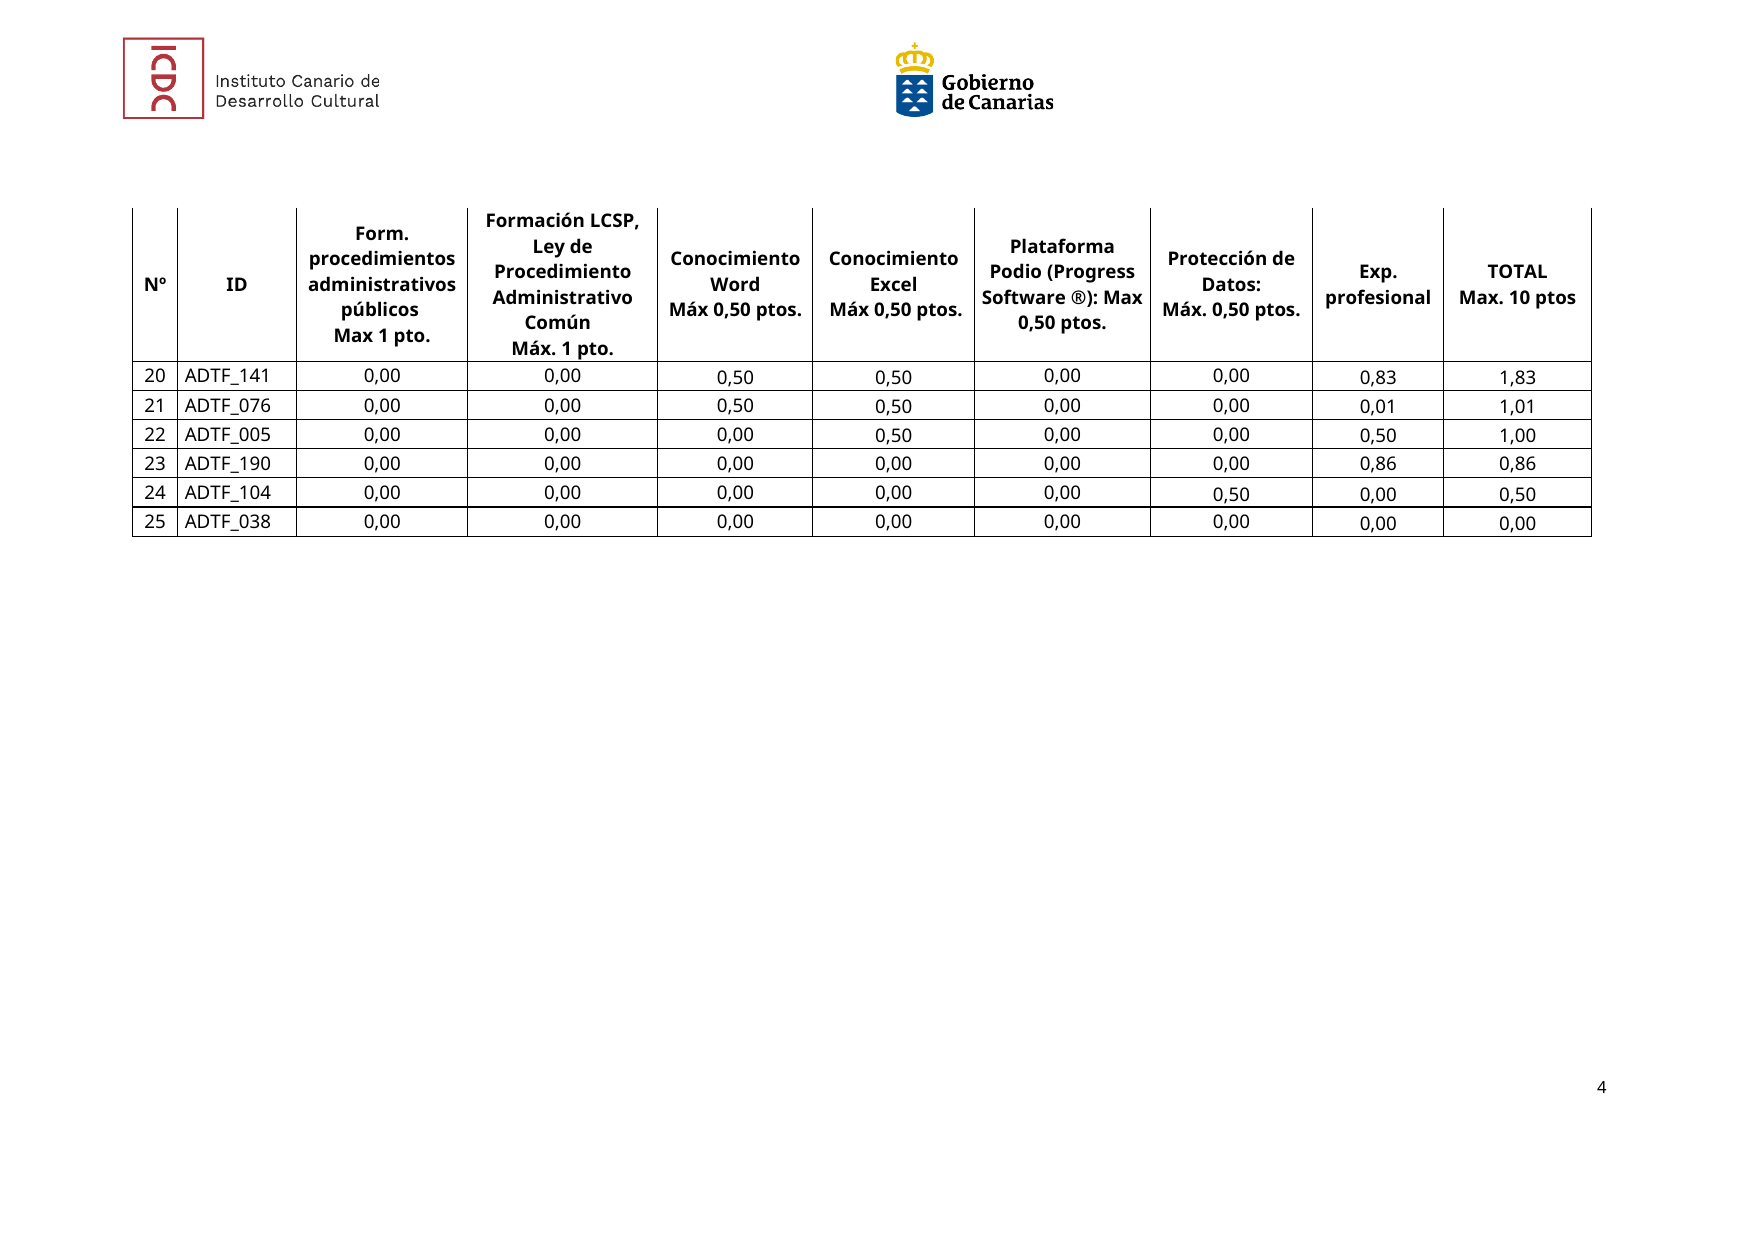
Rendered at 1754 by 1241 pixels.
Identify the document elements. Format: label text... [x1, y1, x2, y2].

table_cell 0,00 [297, 478, 467, 506]
table_header Plataforma Podio (Progress Software ®): Max 0,50 ptos. [975, 208, 1150, 361]
table_cell 0,00 [1444, 508, 1591, 536]
table_cell 23 [133, 449, 177, 477]
table_cell 0,00 [468, 449, 657, 477]
table_cell 0,50 [813, 362, 974, 390]
table_cell 0,50 [658, 362, 812, 390]
table_header Nº [133, 208, 177, 361]
table_cell 0,00 [1151, 449, 1312, 477]
table_header Exp. profesional [1313, 208, 1443, 361]
table_cell ADTF_190 [178, 449, 296, 477]
table_cell 25 [133, 508, 177, 536]
table_cell 1,00 [1444, 420, 1591, 448]
table_cell ADTF_104 [178, 478, 296, 506]
table_cell 0,00 [468, 508, 657, 536]
table_cell 0,00 [975, 362, 1150, 390]
table_cell 0,00 [1151, 508, 1312, 536]
table_cell 0,50 [813, 391, 974, 419]
table_cell 0,00 [468, 391, 657, 419]
table_cell 0,01 [1313, 391, 1443, 419]
table_cell 24 [133, 478, 177, 506]
table_cell 0,00 [468, 420, 657, 448]
table_cell 0,00 [813, 508, 974, 536]
table_cell 0,00 [1313, 478, 1443, 506]
table_cell 0,50 [813, 420, 974, 448]
table_cell ADTF_076 [178, 391, 296, 419]
table_cell 0,83 [1313, 362, 1443, 390]
table_cell 1,01 [1444, 391, 1591, 419]
table_header Formación LCSP, Ley de Procedimiento Administrativo Común Máx. 1 pto. [468, 208, 657, 361]
table_cell ADTF_038 [178, 508, 296, 536]
table_cell 0,00 [297, 362, 467, 390]
table_header TOTAL Max. 10 ptos [1444, 208, 1591, 361]
table_cell 0,50 [1313, 420, 1443, 448]
table_header ID [178, 208, 296, 361]
table_cell 0,00 [658, 420, 812, 448]
table_cell 0,00 [1151, 362, 1312, 390]
table_cell 0,50 [1444, 478, 1591, 506]
table_cell 0,00 [297, 508, 467, 536]
table_header Form. procedimientos administrativos públicos Max 1 pto. [297, 208, 467, 361]
table_cell 0,00 [1313, 508, 1443, 536]
table_cell 0,00 [658, 508, 812, 536]
table_cell 0,00 [1151, 391, 1312, 419]
table_cell 0,00 [658, 478, 812, 506]
table_header Conocimiento Excel Máx 0,50 ptos. [813, 208, 974, 361]
table_header Conocimiento Word Máx 0,50 ptos. [658, 208, 812, 361]
table_cell 22 [133, 420, 177, 448]
table_cell 0,00 [975, 478, 1150, 506]
table_cell ADTF_005 [178, 420, 296, 448]
table_cell 0,00 [813, 449, 974, 477]
table_cell 0,00 [468, 362, 657, 390]
table_cell 20 [133, 362, 177, 390]
table_cell 0,00 [297, 420, 467, 448]
table_cell 0,00 [658, 449, 812, 477]
table_cell 0,50 [1151, 478, 1312, 506]
table_cell 0,00 [468, 478, 657, 506]
table_cell 0,00 [975, 449, 1150, 477]
table_cell 0,50 [658, 391, 812, 419]
table_cell 0,00 [975, 508, 1150, 536]
table_cell 0,00 [297, 449, 467, 477]
table_cell 1,83 [1444, 362, 1591, 390]
table_cell ADTF_141 [178, 362, 296, 390]
table_cell 0,00 [975, 391, 1150, 419]
table_cell 0,86 [1444, 449, 1591, 477]
table_cell 0,00 [975, 420, 1150, 448]
table_cell 21 [133, 391, 177, 419]
table_header Protección de Datos: Máx. 0,50 ptos. [1151, 208, 1312, 361]
table_cell 0,00 [297, 391, 467, 419]
table_cell 0,00 [813, 478, 974, 506]
table_cell 0,86 [1313, 449, 1443, 477]
table_cell 0,00 [1151, 420, 1312, 448]
